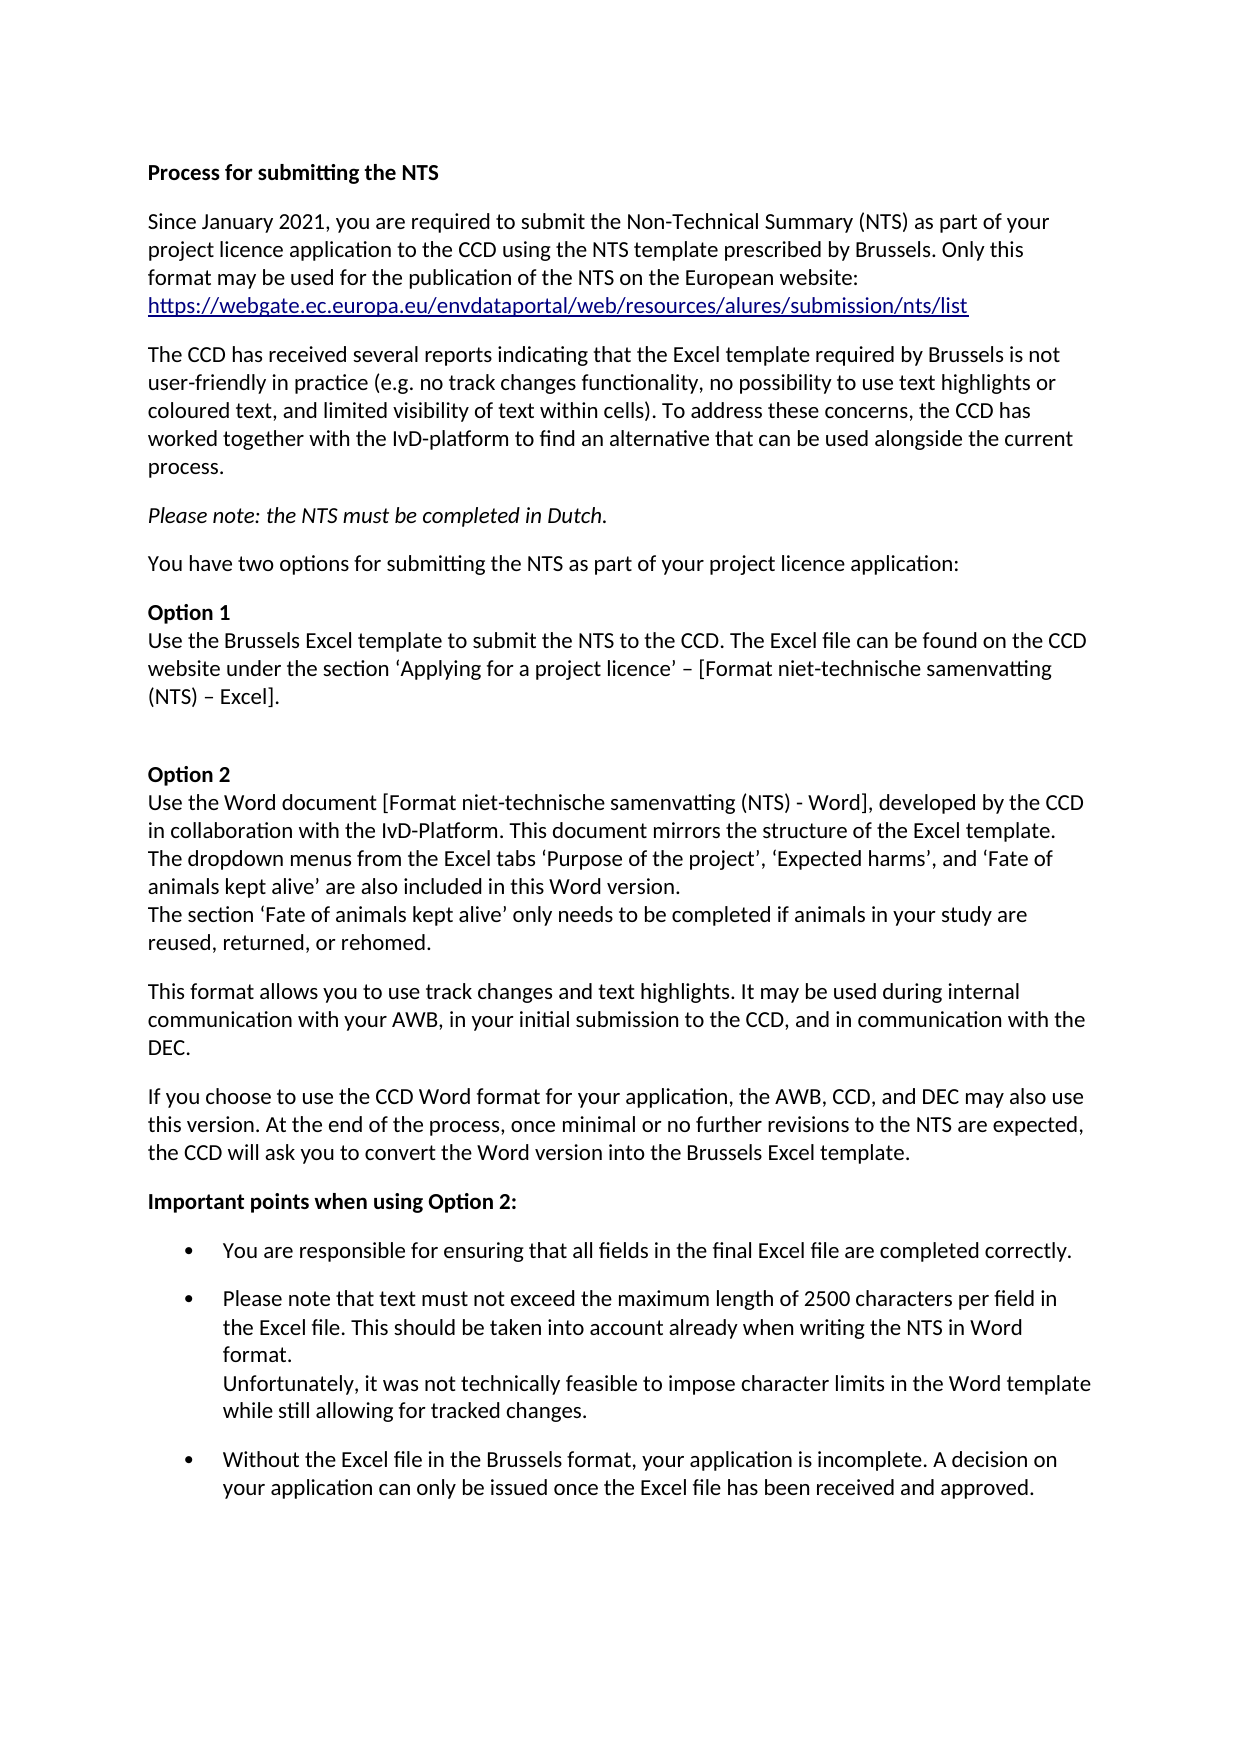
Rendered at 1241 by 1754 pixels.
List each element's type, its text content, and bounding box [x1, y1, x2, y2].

text This format allows you to use track changes and text highlights. It may be used during internal communication with your AWB, in your initial submission to the CCD, and in communication with the DEC. [148, 977, 1093, 1061]
list Without the Excel file in the Brussels format, your application is incomplete. A decision on your application can only be issued once the Excel file has been received and approved. [185, 1446, 1093, 1502]
list You are responsible for ensuring that all fields in the final Excel file are completed correctly. [185, 1236, 1093, 1264]
text If you choose to use the CCD Word format for your application, the AWB, CCD, and DEC may also use this version. At the end of the process, once minimal or no further revisions to the NTS are expected, the CCD will ask you to convert the Word version into the Brussels Excel template. [148, 1082, 1093, 1166]
text Option 1 Use the Brussels Excel template to submit the NTS to the CCD. The Excel file can be found on the CCD website under the section ‘Applying for a project licence’ – [Format niet-technische samenvatting (NTS) – Excel]. [148, 598, 1093, 739]
list Please note that text must not exceed the maximum length of 2500 characters per field in the Excel file. This should be taken into account already when writing the NTS in Word format. Unfortunately, it was not technically feasible to impose character limits in the Word template while still allowing for tracked changes. [185, 1284, 1093, 1425]
text Option 2 Use the Word document [Format niet-technische samenvatting (NTS) - Word], developed by the CCD in collaboration with the IvD-Platform. This document mirrors the structure of the Excel template. The dropdown menus from the Excel tabs ‘Purpose of the project’, ‘Expected harms’, and ‘Fate of animals kept alive’ are also included in this Word version. The section ‘Fate of animals kept alive’ only needs to be completed if animals in your study are reused, returned, or rehomed. [148, 760, 1093, 956]
text You have two options for submitting the NTS as part of your project licence application: [148, 549, 1093, 578]
text Please note: the NTS must be completed in Dutch. [148, 501, 1093, 529]
text Process for submitting the NTS [148, 158, 1093, 186]
text The CCD has received several reports indicating that the Excel template required by Brussels is not user-friendly in practice (e.g. no track changes functionality, no possibility to use text highlights or coloured text, and limited visibility of text within cells). To address these concerns, the CCD has worked together with the IvD-platform to find an alternative that can be used alongside the current process. [148, 340, 1093, 480]
text Important points when using Option 2: [148, 1187, 1093, 1215]
text Since January 2021, you are required to submit the Non-Technical Summary (NTS) as part of your project licence application to the CCD using the NTS template prescribed by Brussels. Only this format may be used for the publication of the NTS on the European website: https://webgate.ec.europa.eu/envdataportal/web/resources/alures/submission/nts/list [148, 207, 1093, 319]
